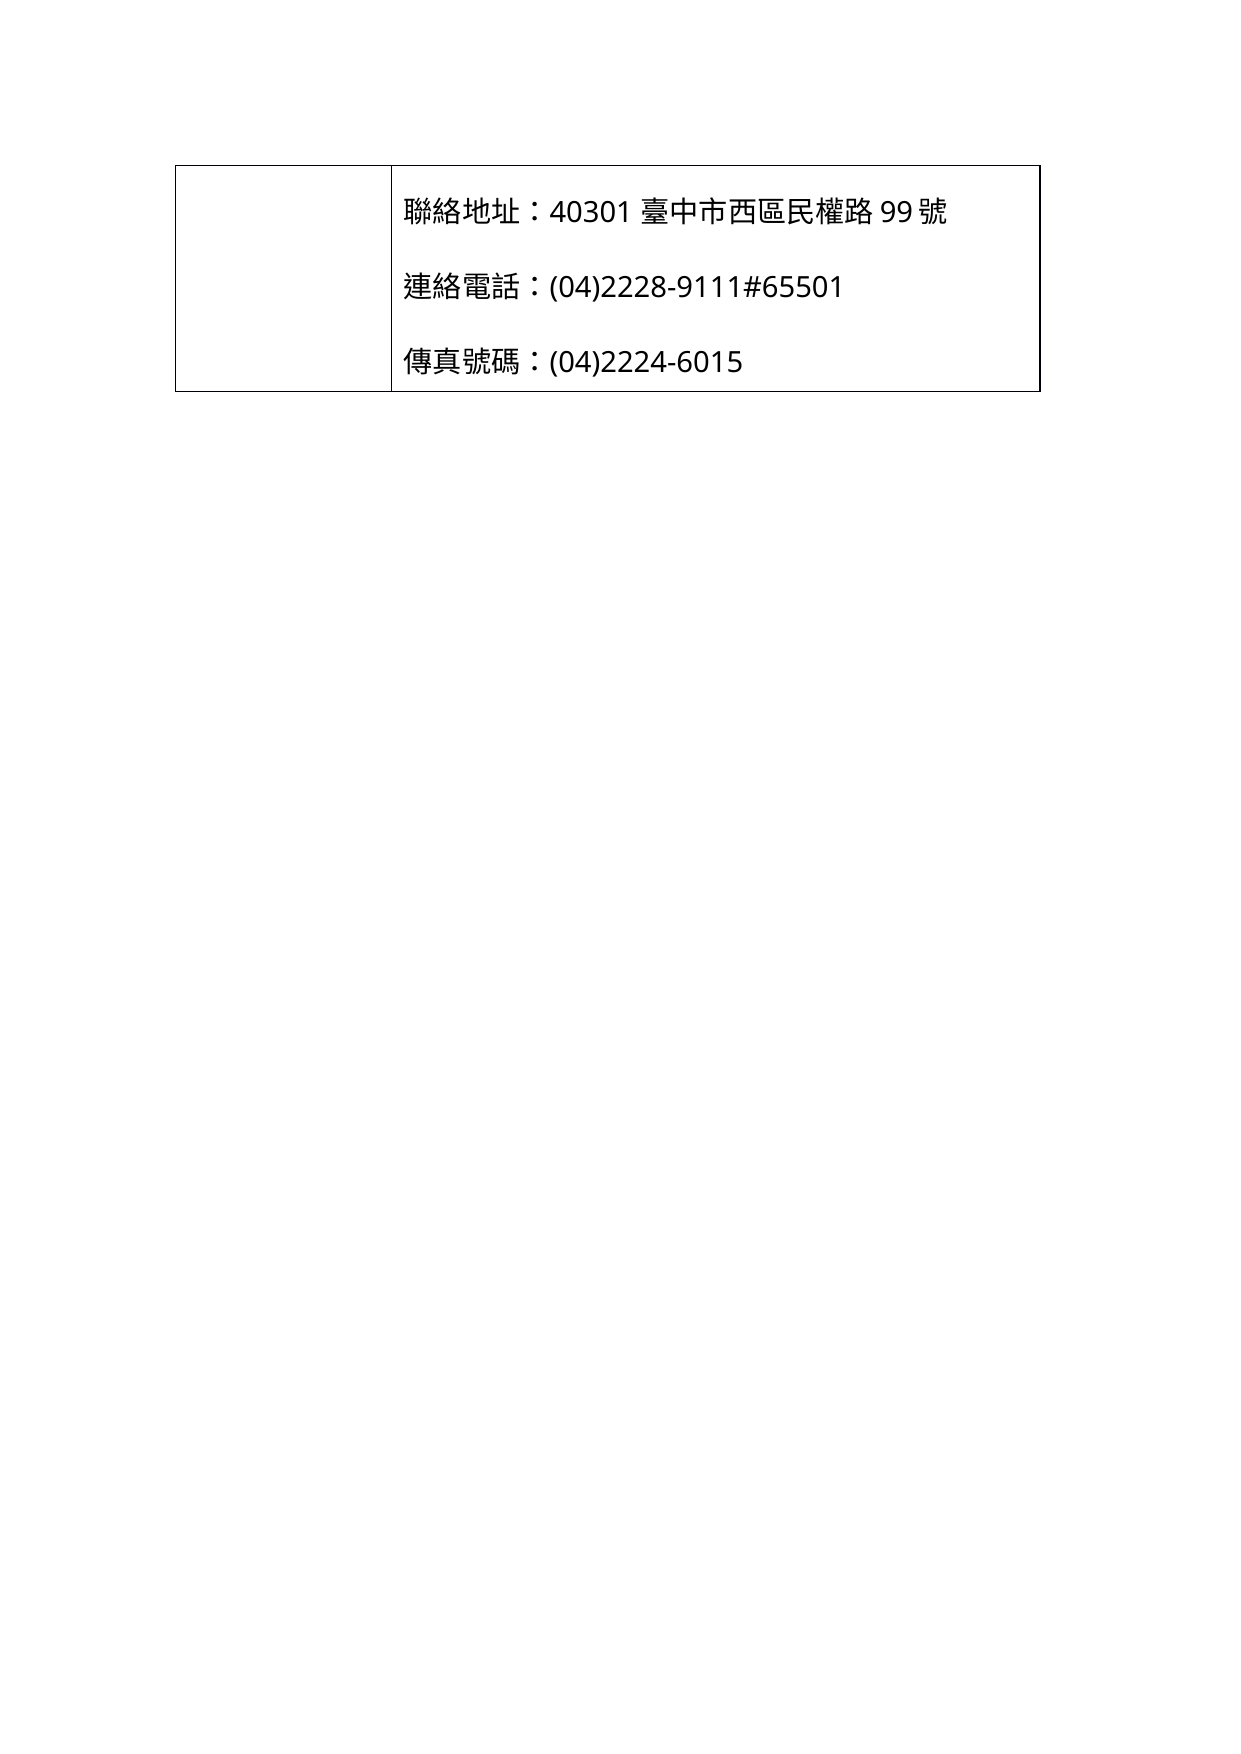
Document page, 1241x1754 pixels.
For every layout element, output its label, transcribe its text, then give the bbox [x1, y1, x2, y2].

table_cell 聯絡地址：40301 臺中市西區民權路99號 連絡電話：(04)2228-9111#65501 傳真號碼：(04)2224-6015 [392, 166, 1039, 391]
table_cell [176, 166, 391, 391]
